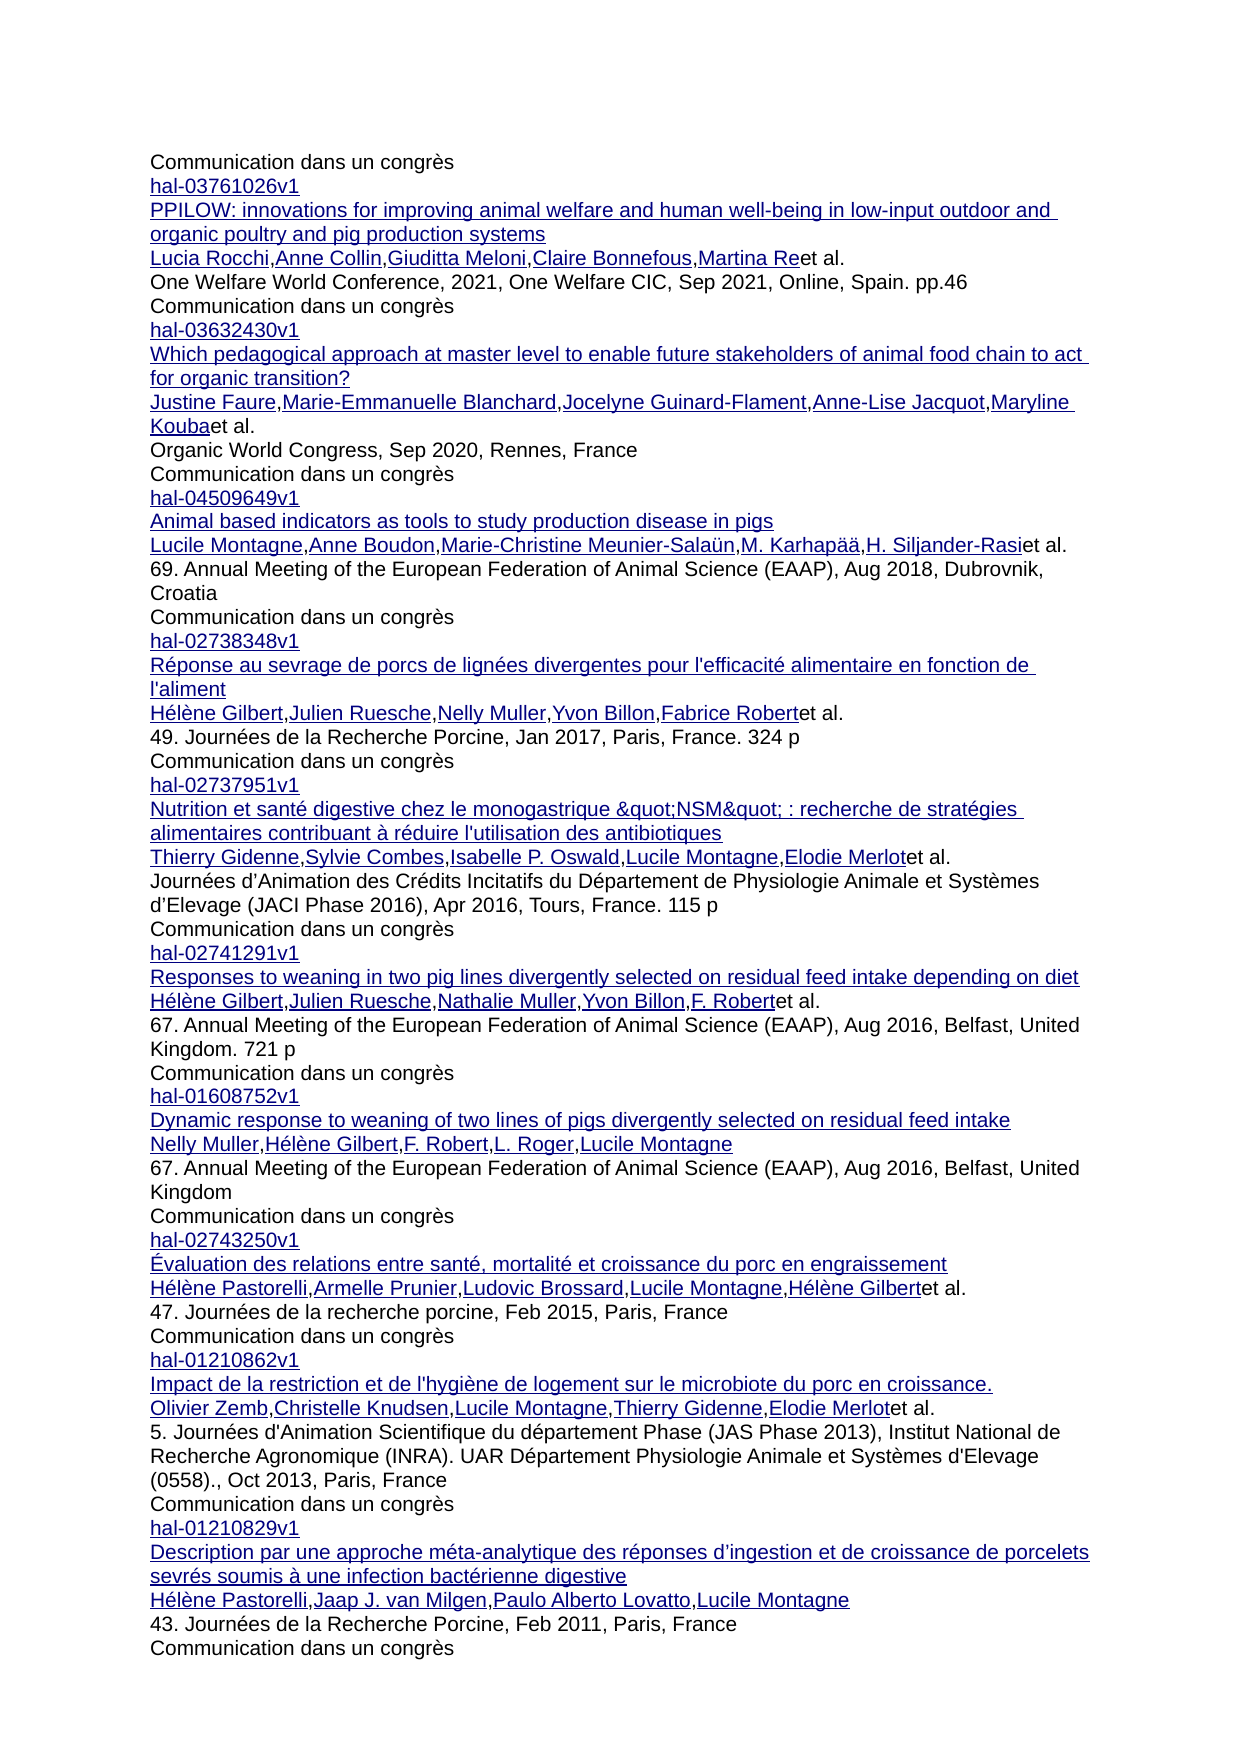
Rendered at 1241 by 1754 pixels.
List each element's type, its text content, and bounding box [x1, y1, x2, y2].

table_cell Impact de la restriction et de l'hygiène de logement sur le microbiote du porc en croissance. Olivier Zemb,Christelle Knudsen,Lucile Montagne,Thierry Gidenne,Elodie Merlotet al. 5. Journées d'Animation Scientifique du département Phase (JAS Phase 2013), Institut National de Recherche Agronomique (INRA). UAR Département Physiologie Animale et Systèmes d'Elevage (0558)., Oct 2013, Paris, France Communication dans un congrès hal-01210829v1 [150, 1372, 1090, 1539]
table_cell Animal based indicators as tools to study production disease in pigs Lucile Montagne,Anne Boudon,Marie-Christine Meunier-Salaün,M. Karhapää,H. Siljander-Rasiet al. 69. Annual Meeting of the European Federation of Animal Science (EAAP), Aug 2018, Dubrovnik, Croatia Communication dans un congrès hal-02738348v1 [150, 509, 1090, 653]
table_cell sevrés soumis à une infection bactérienne digestive Hélène Pastorelli,Jaap J. van Milgen,Paulo Alberto Lovatto,Lucile Montagne 43. Journées de la Recherche Porcine, Feb 2011, Paris, France Communication dans un congrès [150, 1562, 1090, 1659]
table_cell Évaluation des relations entre santé, mortalité et croissance du porc en engraissement Hélène Pastorelli,Armelle Prunier,Ludovic Brossard,Lucile Montagne,Hélène Gilbertet al. 47. Journées de la recherche porcine, Feb 2015, Paris, France Communication dans un congrès hal-01210862v1 [150, 1252, 1090, 1372]
table_cell Dynamic response to weaning of two lines of pigs divergently selected on residual feed intake Nelly Muller,Hélène Gilbert,F. Robert,L. Roger,Lucile Montagne 67. Annual Meeting of the European Federation of Animal Science (EAAP), Aug 2016, Belfast, United Kingdom Communication dans un congrès hal-02743250v1 [150, 1108, 1090, 1252]
table_cell PPILOW: innovations for improving animal welfare and human well-being in low-input outdoor and organic poultry and pig production systems Lucia Rocchi,Anne Collin,Giuditta Meloni,Claire Bonnefous,Martina Reet al. One Welfare World Conference, 2021, One Welfare CIC, Sep 2021, Online, Spain. pp.46 Communication dans un congrès hal-03632430v1 [150, 198, 1090, 342]
table_cell Description par une approche méta-analytique des réponses d’ingestion et de croissance de porcelets [150, 1540, 1090, 1561]
table_cell Communication dans un congrès hal-03761026v1 [150, 150, 1090, 198]
table_cell Réponse au sevrage de porcs de lignées divergentes pour l'efficacité alimentaire en fonction de l'aliment Hélène Gilbert,Julien Ruesche,Nelly Muller,Yvon Billon,Fabrice Robertet al. 49. Journées de la Recherche Porcine, Jan 2017, Paris, France. 324 p Communication dans un congrès hal-02737951v1 [150, 653, 1090, 797]
table_cell Nutrition et santé digestive chez le monogastrique &quot;NSM&quot; : recherche de stratégies alimentaires contribuant à réduire l'utilisation des antibiotiques Thierry Gidenne,Sylvie Combes,Isabelle P. Oswald,Lucile Montagne,Elodie Merlotet al. Journées d’Animation des Crédits Incitatifs du Département de Physiologie Animale et Systèmes d’Elevage (JACI Phase 2016), Apr 2016, Tours, France. 115 p Communication dans un congrès hal-02741291v1 [150, 797, 1090, 964]
table_cell Which pedagogical approach at master level to enable future stakeholders of animal food chain to act for organic transition? Justine Faure,Marie-Emmanuelle Blanchard,Jocelyne Guinard-Flament,Anne-Lise Jacquot,Maryline Koubaet al. Organic World Congress, Sep 2020, Rennes, France Communication dans un congrès hal-04509649v1 [150, 342, 1090, 509]
table_cell Responses to weaning in two pig lines divergently selected on residual feed intake depending on diet Hélène Gilbert,Julien Ruesche,Nathalie Muller,Yvon Billon,F. Robertet al. 67. Annual Meeting of the European Federation of Animal Science (EAAP), Aug 2016, Belfast, United Kingdom. 721 p Communication dans un congrès hal-01608752v1 [150, 965, 1090, 1108]
